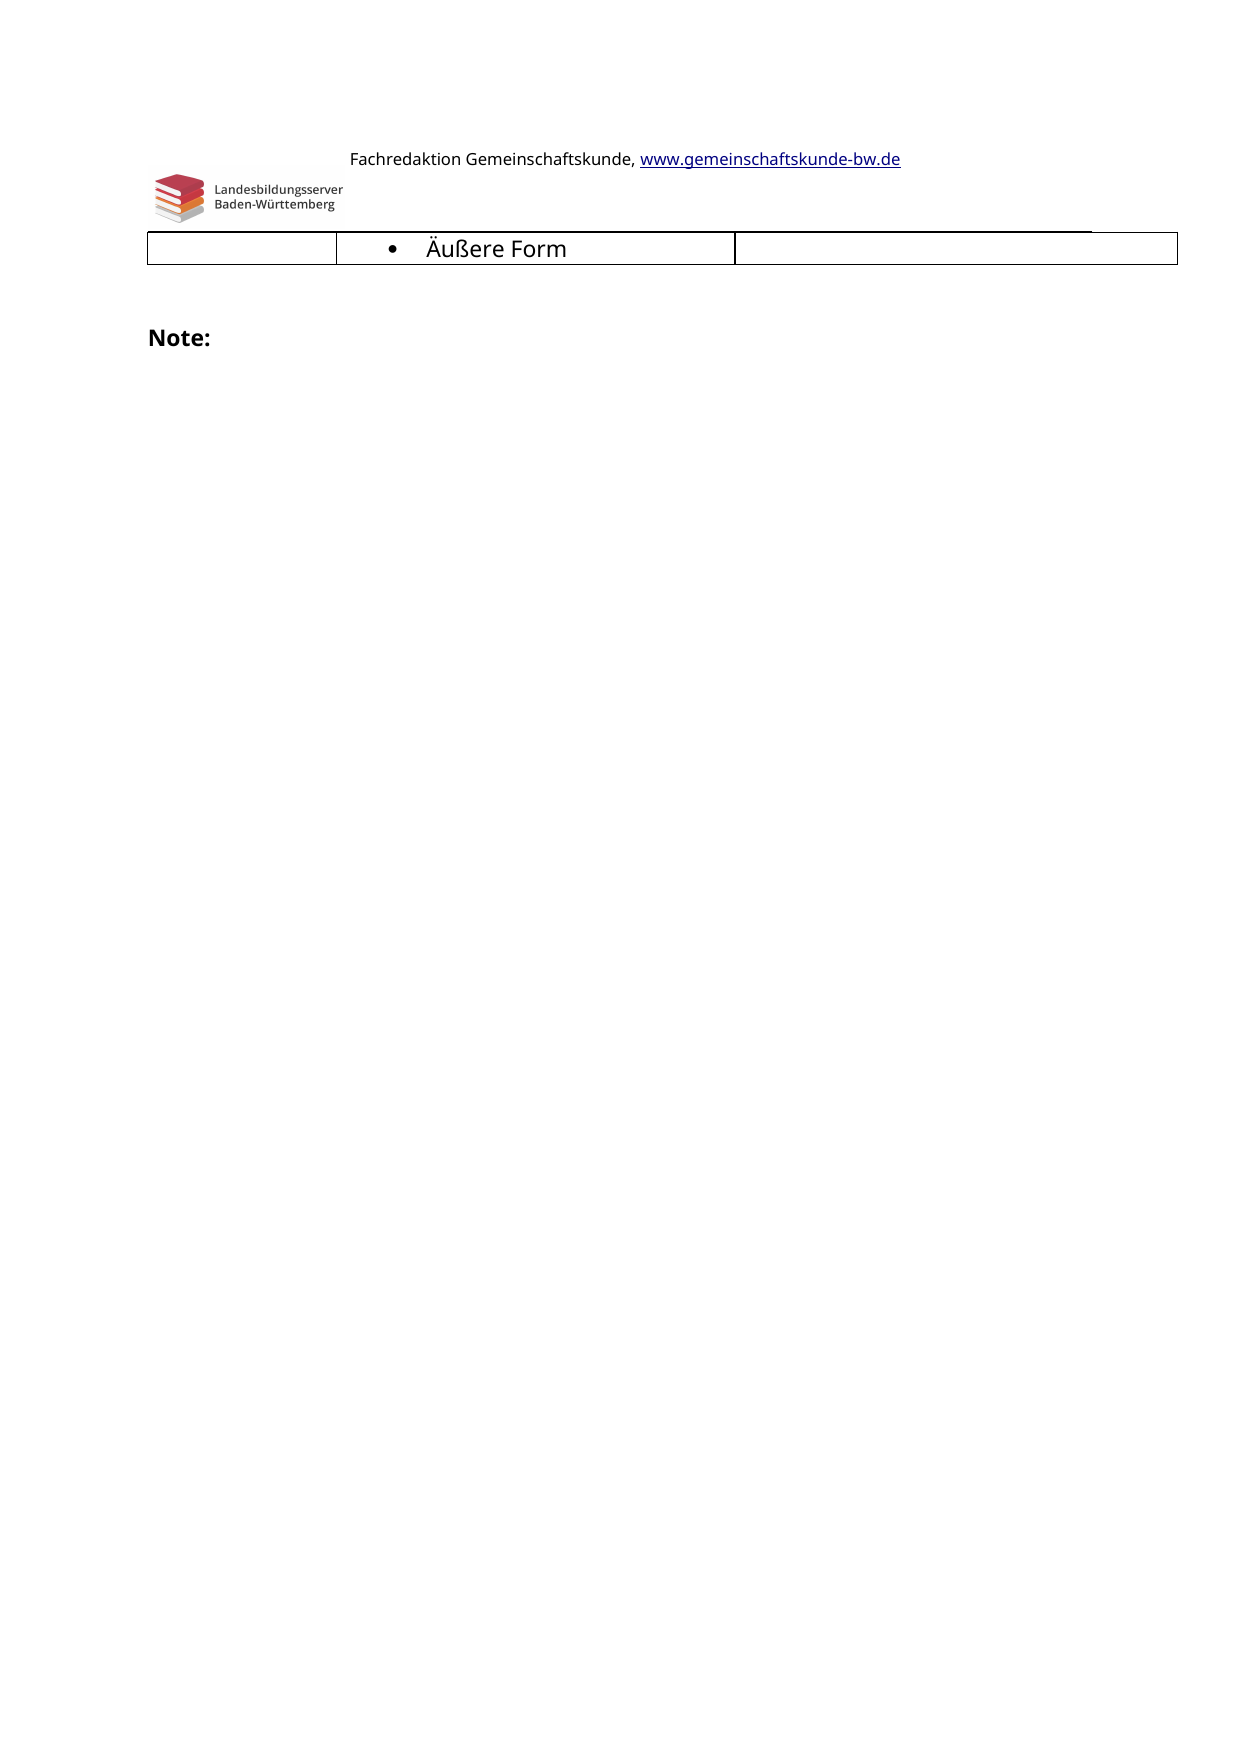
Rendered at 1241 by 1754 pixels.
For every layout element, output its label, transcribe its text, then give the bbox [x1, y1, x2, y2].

table_cell [148, 233, 336, 264]
table_cell [736, 233, 1177, 264]
text Note: [148, 322, 1092, 353]
table_cell Vollständigkeit Aufteilung in der Gruppe Ausführung / Absprachen Termineinhaltung Reflexion Äußere Form [337, 233, 734, 264]
